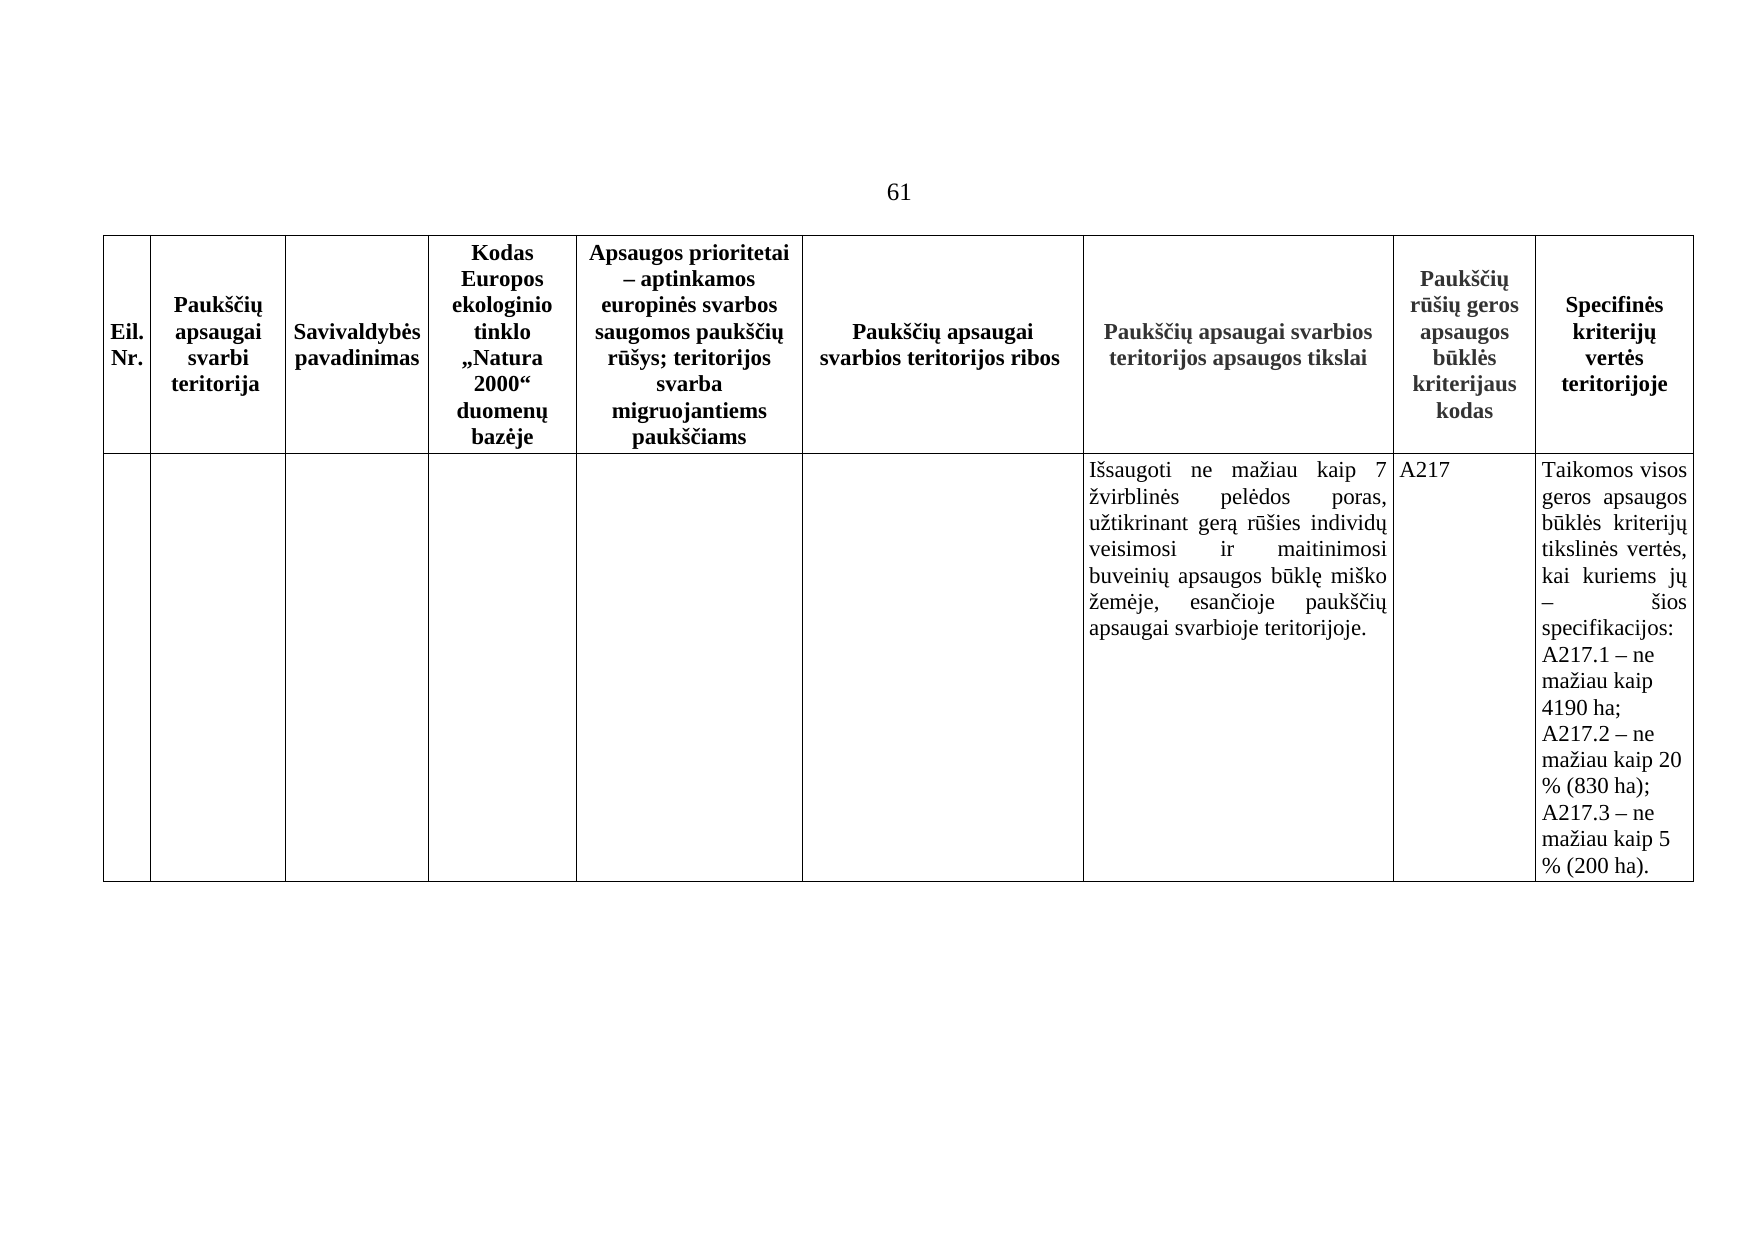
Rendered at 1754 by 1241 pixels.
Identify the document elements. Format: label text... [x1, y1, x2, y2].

table_cell [104, 454, 150, 881]
table_cell [803, 454, 1083, 881]
table_header Savivaldybės pavadinimas [286, 236, 428, 452]
table_header Eil. Nr. [104, 236, 150, 452]
table_header Paukščių rūšių geros apsaugos būklės kriterijaus kodas [1394, 236, 1535, 452]
table_header Paukščių apsaugai svarbi teritorija [151, 236, 285, 452]
table_cell A217 [1394, 454, 1535, 881]
table_header Kodas Europos ekologinio tinklo „Natura 2000“ duomenų bazėje [429, 236, 576, 452]
table_header Paukščių apsaugai svarbios teritorijos ribos [803, 236, 1083, 452]
table_cell [577, 454, 802, 881]
table_cell [429, 454, 576, 881]
table_cell Taikomos visos geros apsaugos būklės kriterijų tikslinės vertės, kai kuriems jų – šios specifikacijos: A217.1 – ne mažiau kaip 4190 ha; A217.2 – ne mažiau kaip 20 % (830 ha); A217.3 – ne mažiau kaip 5 % (200 ha). [1536, 454, 1693, 881]
table_header Specifinės kriterijų vertės teritorijoje [1536, 236, 1693, 452]
table_cell Išsaugoti ne mažiau kaip 7 žvirblinės pelėdos poras, užtikrinant gerą rūšies individų veisimosi ir maitinimosi buveinių apsaugos būklę miško žemėje, esančioje paukščių apsaugai svarbioje teritorijoje. [1084, 454, 1393, 881]
table_header Apsaugos prioritetai – aptinkamos europinės svarbos saugomos paukščių rūšys; teritorijos svarba migruojantiems paukščiams [577, 236, 802, 452]
table_header Paukščių apsaugai svarbios teritorijos apsaugos tikslai [1084, 236, 1393, 452]
table_cell [151, 454, 285, 881]
table_cell [286, 454, 428, 881]
